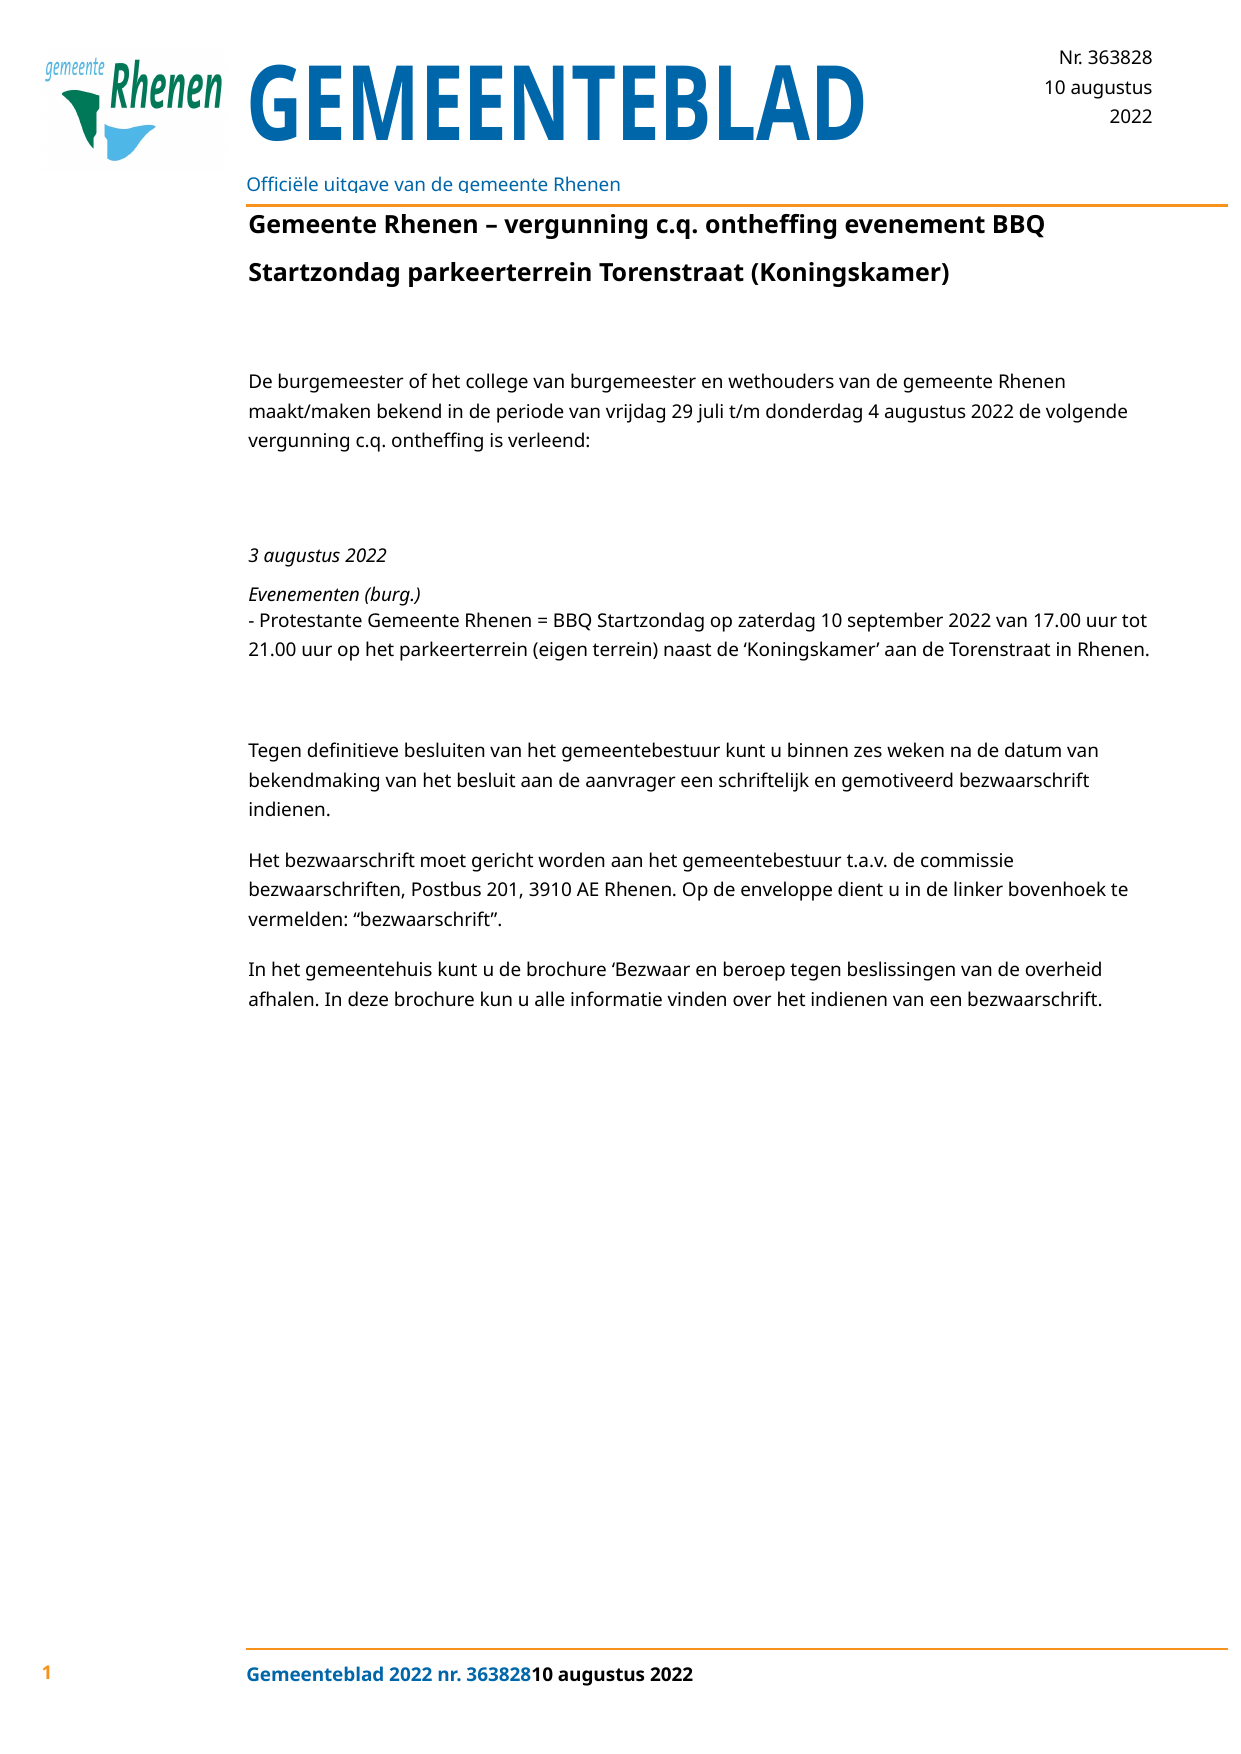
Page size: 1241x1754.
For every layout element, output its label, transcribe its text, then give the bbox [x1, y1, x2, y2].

text Gemeente Rhenen – vergunning c.q. ontheffing evenement BBQ Startzondag parkeerterrein Torenstraat (Koningskamer) [248, 207, 1152, 288]
text De burgemeester of het college van burgemeester en wethouders van de gemeente Rhenen maakt/maken bekend in de periode van vrijdag 29 juli t/m donderdag 4 augustus 2022 de volgende vergunning c.q. ontheffing is verleend: [248, 368, 1152, 453]
text Het bezwaarschrift moet gericht worden aan het gemeentebestuur t.a.v. de commissie bezwaarschriften, Postbus 201, 3910 AE Rhenen. Op de enveloppe dient u in de linker bovenhoek te vermelden: “bezwaarschrift”. [248, 847, 1152, 932]
text Evenementen (burg.) [248, 581, 1152, 607]
text 3 augustus 2022 [248, 542, 1152, 568]
text In het gemeentehuis kunt u de brochure ‘Bezwaar en beroep tegen beslissingen van de overheid afhalen. In deze brochure kun u alle informatie vinden over het indienen van een bezwaarschrift. [248, 956, 1152, 1012]
text - Protestante Gemeente Rhenen = BBQ Startzondag op zaterdag 10 september 2022 van 17.00 uur tot 21.00 uur op het parkeerterrein (eigen terrein) naast de ‘Koningskamer’ aan de Torenstraat in Rhenen. [248, 607, 1152, 662]
picture [41, 47, 231, 172]
text Tegen definitieve besluiten van het gemeentebestuur kunt u binnen zes weken na de datum van bekendmaking van het besluit aan de aanvrager een schriftelijk en gemotiveerd bezwaarschrift indienen. [248, 737, 1152, 822]
